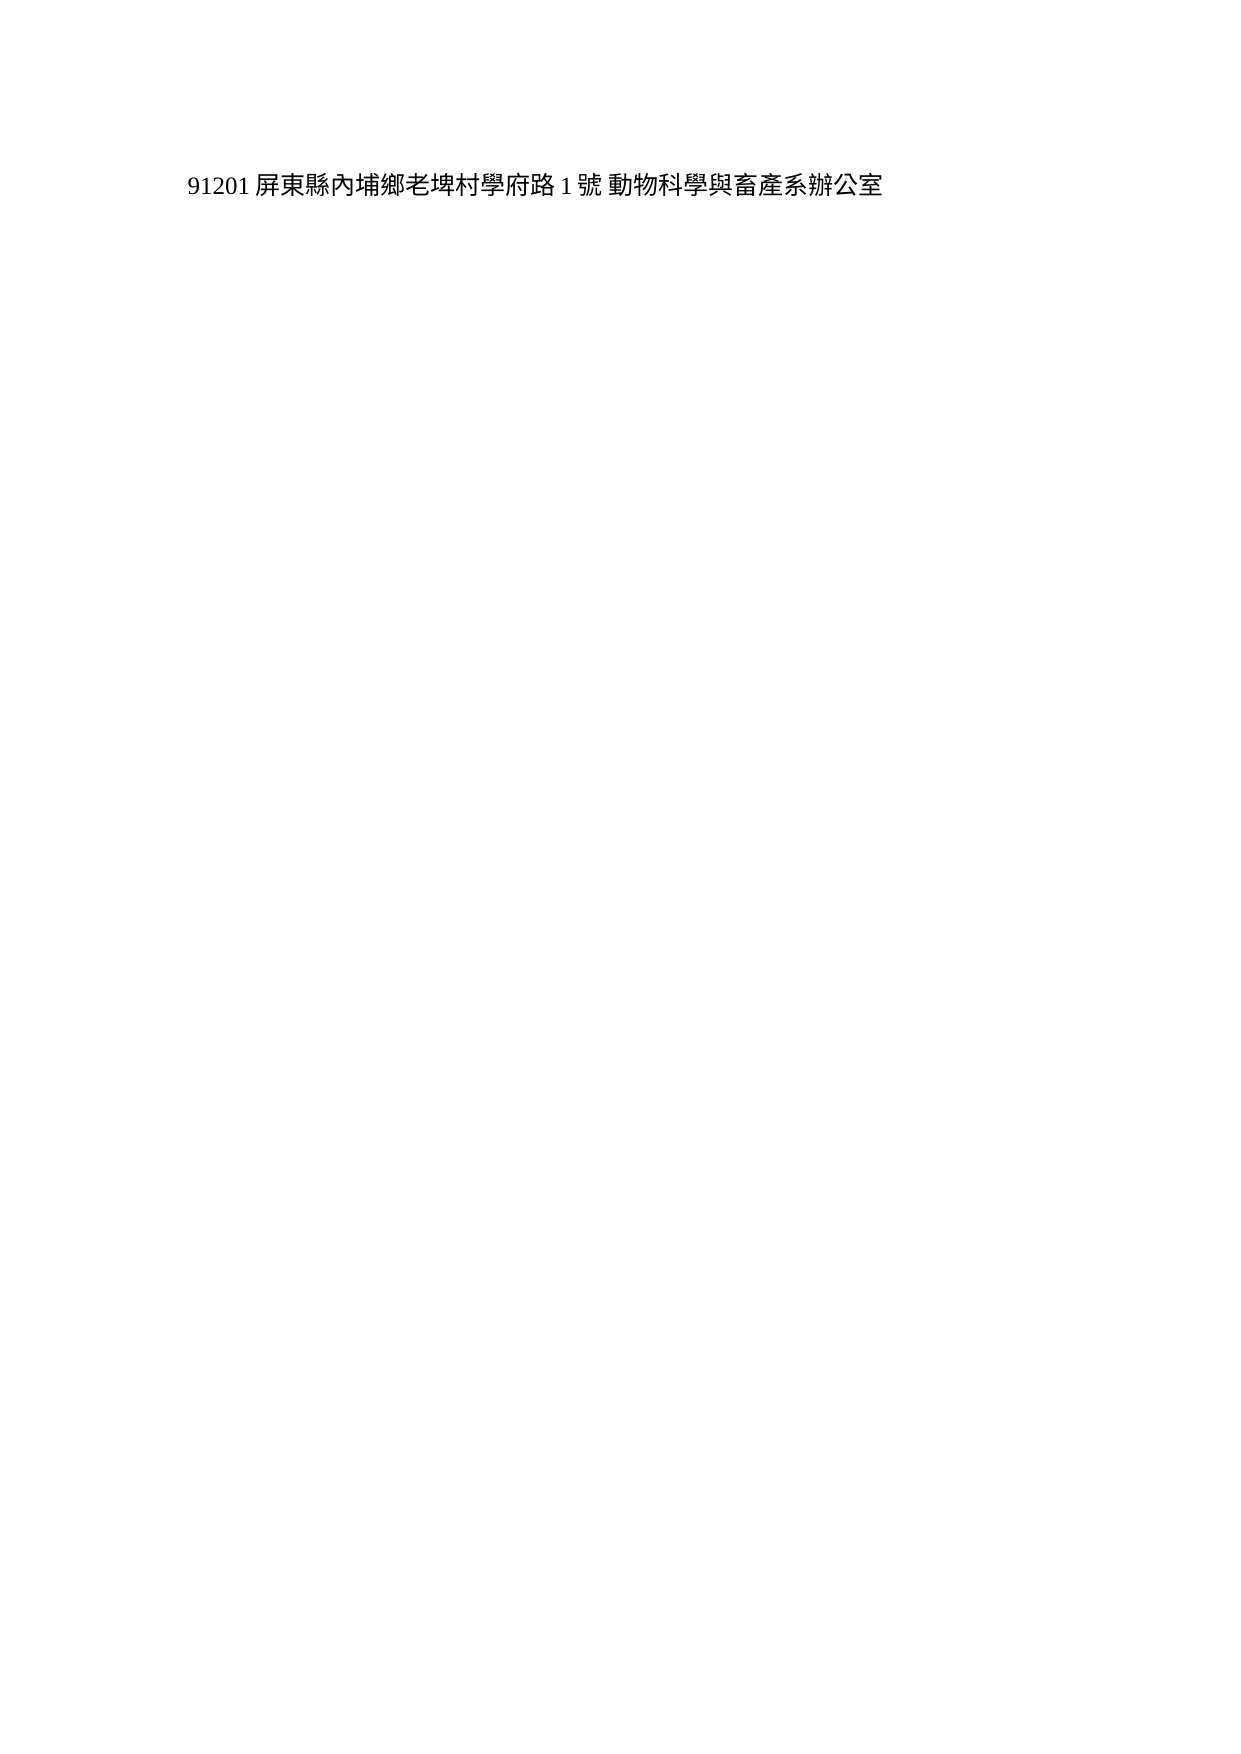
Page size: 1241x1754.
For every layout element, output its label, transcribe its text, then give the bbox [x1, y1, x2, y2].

text 91201屏東縣內埔鄉老埤村學府路1號 動物科學與畜產系辦公室 [187, 164, 1053, 202]
